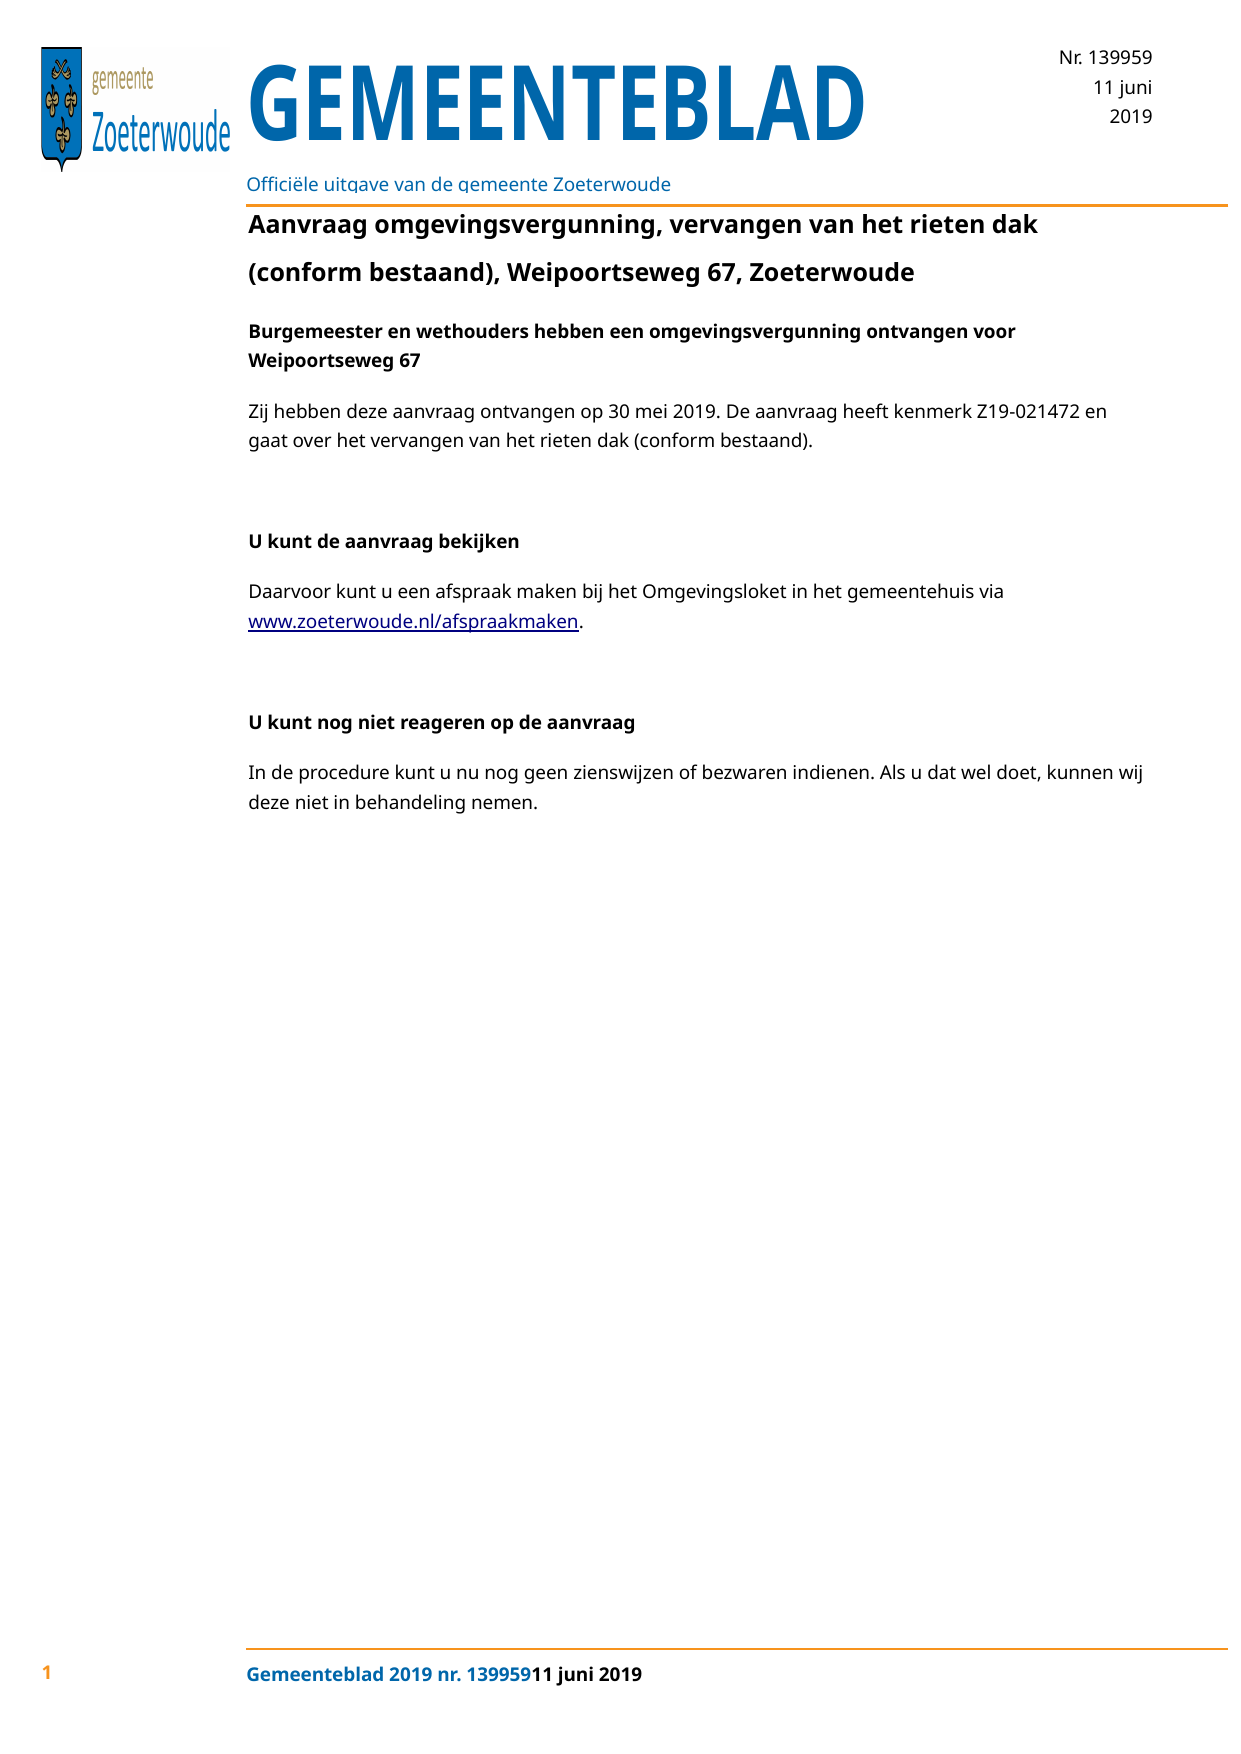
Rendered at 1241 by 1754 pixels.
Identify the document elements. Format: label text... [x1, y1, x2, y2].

text Daarvoor kunt u een afspraak maken bij het Omgevingsloket in het gemeentehuis via www.zoeterwoude.nl/afspraakmaken. [248, 579, 1152, 634]
text In de procedure kunt u nu nog geen zienswijzen of bezwaren indienen. Als u dat wel doet, kunnen wij deze niet in behandeling nemen. [248, 759, 1152, 815]
text U kunt nog niet reageren op de aanvraag [248, 709, 1152, 735]
text Aanvraag omgevingsvergunning, vervangen van het rieten dak (conform bestaand), Weipoortseweg 67, Zoeterwoude [248, 207, 1152, 288]
text Zij hebben deze aanvraag ontvangen op 30 mei 2019. De aanvraag heeft kenmerk Z19-021472 en gaat over het vervangen van het rieten dak (conform bestaand). [248, 398, 1152, 453]
text Burgemeester en wethouders hebben een omgevingsvergunning ontvangen voor Weipoortseweg 67 [248, 318, 1152, 373]
picture [41, 47, 231, 172]
text U kunt de aanvraag bekijken [248, 528, 1152, 554]
